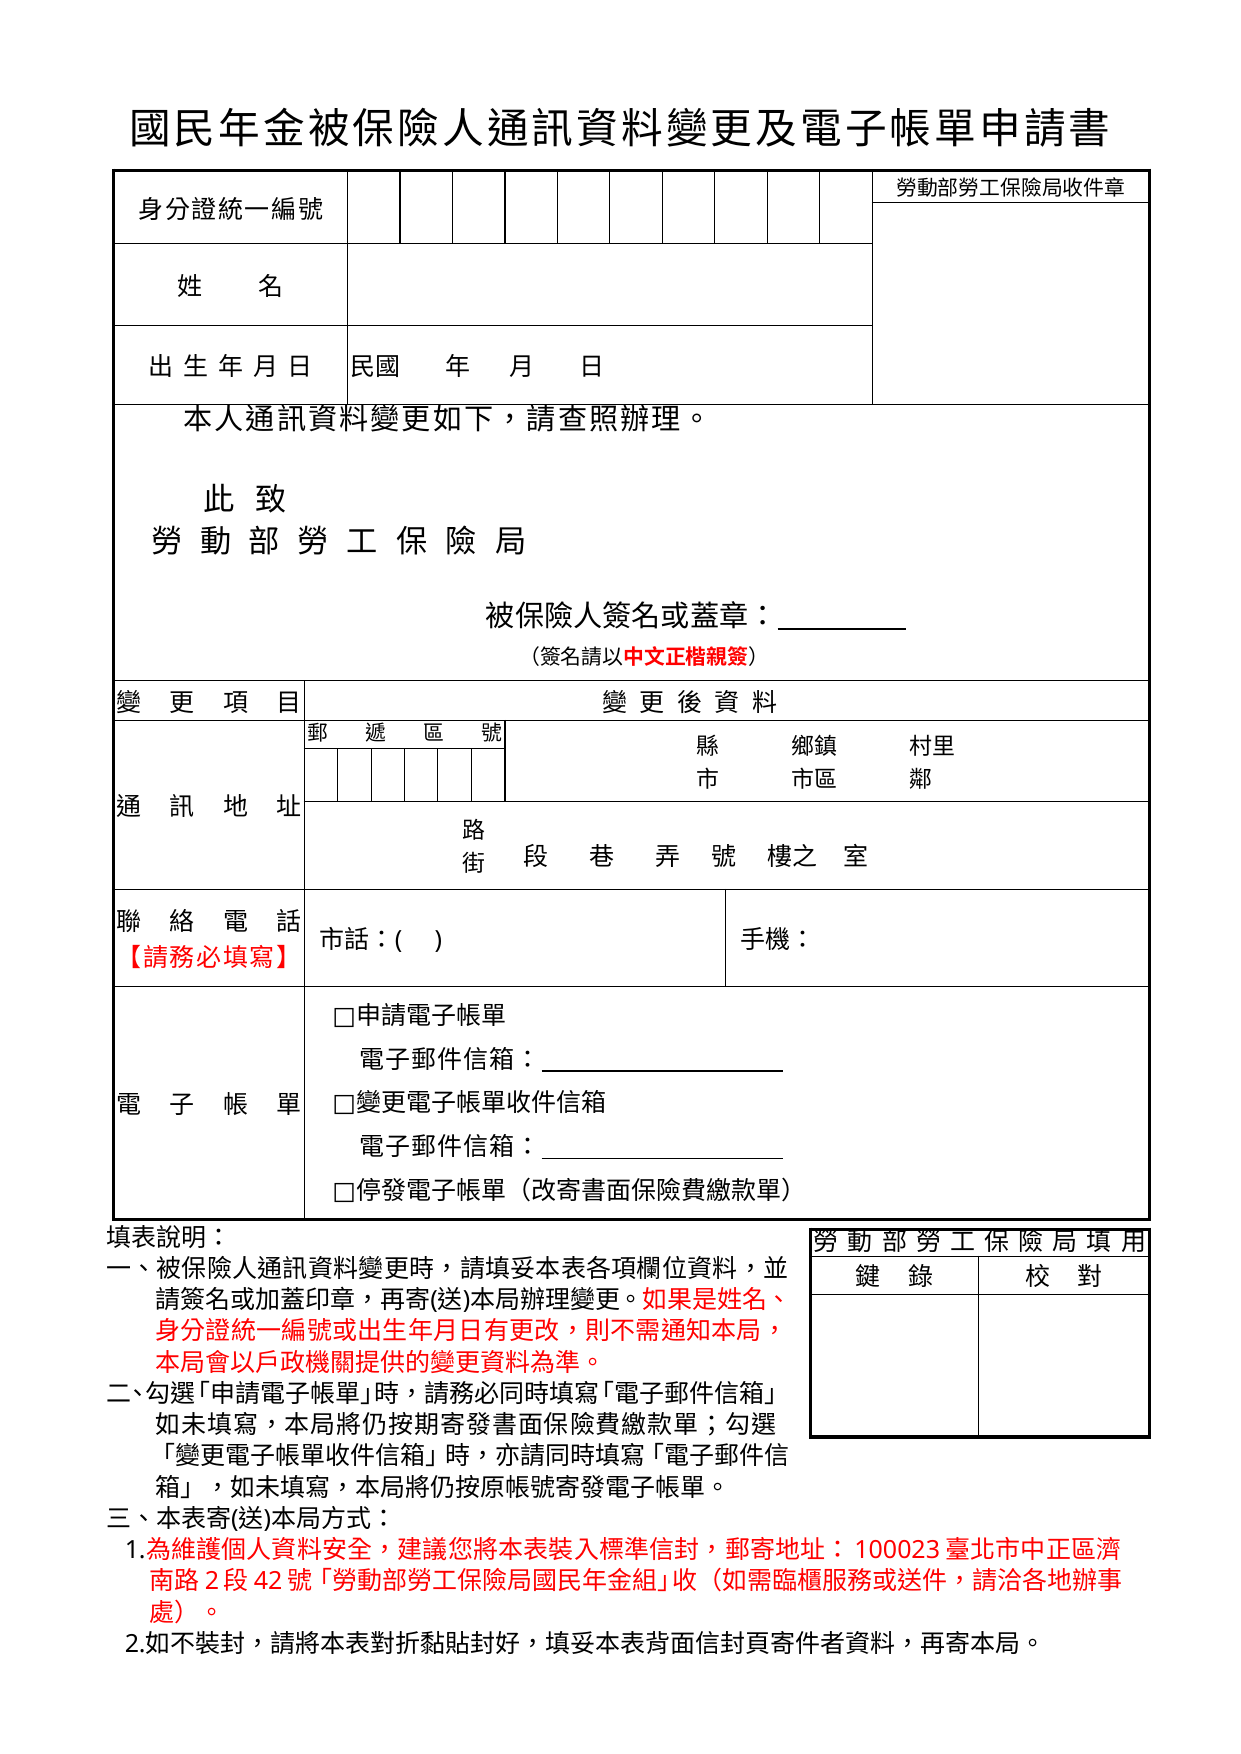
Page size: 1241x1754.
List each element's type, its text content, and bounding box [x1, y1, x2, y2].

table_header [768, 172, 819, 243]
table_cell 手機： [726, 890, 1148, 986]
table_header 勞動部勞工保險局填用 [812, 1231, 1148, 1256]
table_header [453, 172, 504, 243]
table_cell [812, 1295, 978, 1435]
table_cell [873, 203, 1148, 403]
table_cell [372, 749, 404, 801]
text 填表說明： [106, 1221, 789, 1252]
table_header [558, 172, 609, 243]
table_header [401, 172, 452, 243]
table_header 身分證統一編號 [115, 172, 347, 243]
table_cell [438, 749, 471, 801]
table_cell 縣市 鄉鎮市區 村里鄰 [506, 721, 1148, 801]
text 二、勾選「申請電子帳單」時，請務必同時填寫「電子郵件信箱」，如未填寫，本局將仍按期寄發書面保險費繳款單；勾選「變更電子帳單收件信箱」時，亦請同時填寫「電子郵件信箱」，如未填寫，本局將仍按原帳號寄發電子帳單。 [106, 1377, 789, 1502]
table_cell 郵遞區號 [305, 721, 504, 748]
table_cell [979, 1295, 1148, 1435]
table_cell 通訊地址 [115, 721, 304, 889]
table_cell [348, 244, 872, 325]
table_header [663, 172, 714, 243]
table_cell 校 對 [979, 1257, 1148, 1294]
table_cell [472, 749, 504, 801]
table_cell □申請電子帳單 電子郵件信箱： □變更電子帳單收件信箱 電子郵件信箱： □停發電子帳單（改寄書面保險費繳款單） [305, 987, 1148, 1218]
table_cell 路街 段 巷 弄 號 樓之 室 [305, 802, 1148, 889]
table_cell 變 更 後 資 料 [305, 681, 1148, 720]
table_cell 變更項目 [115, 681, 304, 720]
text 一、被保險人通訊資料變更時，請填妥本表各項欄位資料，並請簽名或加蓋印章，再寄(送)本局辦理變更。如果是姓名、身分證統一編號或出生年月日有更改，則不需通知本局，本局會以戶政機關提供的變更資料為準。 [106, 1252, 789, 1377]
table_cell 鍵 錄 [812, 1257, 978, 1294]
table_header [715, 172, 767, 243]
text 國民年金被保險人通訊資料變更及電子帳單申請書 [118, 96, 1122, 156]
table_cell 民國 年 月 日 [348, 326, 872, 403]
table_cell 市話：( ) [305, 890, 725, 986]
text 三、本表寄(送)本局方式： [106, 1502, 1122, 1533]
table_cell 電子帳單 [115, 987, 304, 1218]
table_header [348, 172, 399, 243]
table_cell 姓 名 [115, 244, 347, 325]
table_header [610, 172, 662, 243]
table_header 勞動部勞工保險局收件章 [873, 172, 1148, 202]
table_cell 聯絡電話 【請務必填寫】 [115, 890, 304, 986]
table_cell 出 生 年 月 日 [115, 326, 347, 403]
table_cell 本人通訊資料變更如下，請查照辦理。 此 致 勞 動 部 勞 工 保 險 局 被保險人簽名或蓋章： （簽名請以中文正楷親簽） [115, 405, 1148, 680]
table_cell [305, 749, 337, 801]
text 2.如不裝封，請將本表對折黏貼封好，填妥本表背面信封頁寄件者資料，再寄本局。 [124, 1627, 1122, 1658]
table_cell [405, 749, 437, 801]
table_header [506, 172, 557, 243]
table_cell [338, 749, 371, 801]
text 1.為維護個人資料安全，建議您將本表裝入標準信封，郵寄地址：100023臺北市中正區濟南路2段42號 「勞動部勞工保險局國民年金組」收（如需臨櫃服務或送件，請洽各地辦事處）。 [124, 1533, 1122, 1627]
table_header [820, 172, 872, 243]
